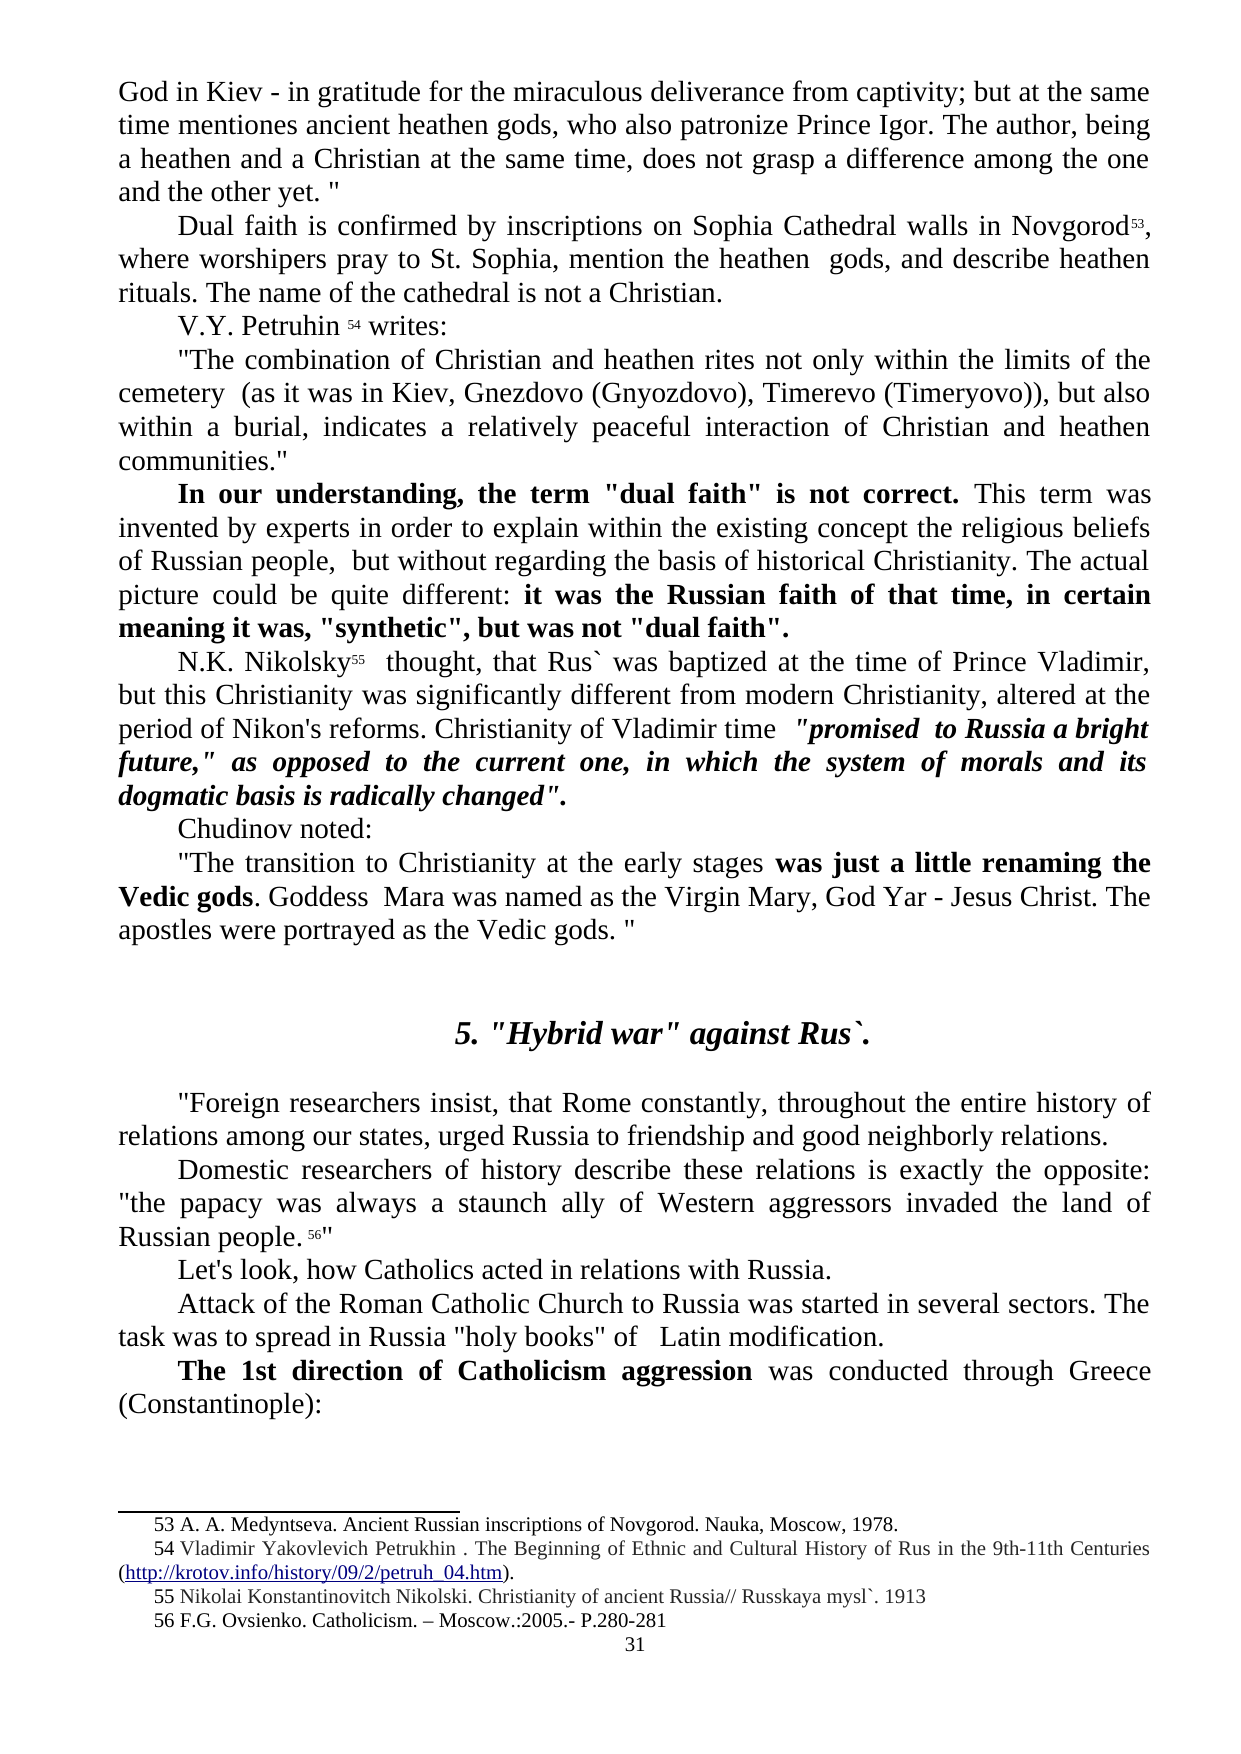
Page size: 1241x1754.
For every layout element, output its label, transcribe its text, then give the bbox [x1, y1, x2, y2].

text F.G. Ovsienko. Catholicism. – Moscow.:2005.- P.280-281 [118, 1608, 1152, 1632]
text God in Kiev - in gratitude for the miraculous deliverance from captivity; but at the same time mentiones ancient heathen gods, who also patronize Prince Igor. The author, being a heathen and a Christian at the same time, does not grasp a difference among the one and the other yet. " [118, 74, 1152, 208]
text The 1st direction of Catholicism aggression was conducted through Greece (Constantinople): [118, 1353, 1152, 1420]
text N.K. Nikolsky thought, that Rus` was baptized at the time of Prince Vladimir, but this Christianity was significantly different from modern Christianity, altered at the period of Nikon's reforms. Christianity of Vladimir time "promised to Russia a bright future," as opposed to the current one, in which the system of morals and its dogmatic basis is radically changed". [118, 644, 1152, 812]
text Chudinov noted: [118, 812, 1152, 845]
text V.Y. Petruhin writes: [118, 308, 1152, 342]
text "The transition to Christianity at the early stages was just a little renaming the Vedic gods. Goddess Mara was named as the Virgin Mary, God Yar - Jesus Christ. The apostles were portrayed as the Vedic gods. " [118, 845, 1152, 946]
text Domestic researchers of history describe these relations is exactly the opposite: "the papacy was always a staunch ally of Western aggressors invaded the land of Russian people. " [118, 1152, 1152, 1252]
text Vladimir Yakovlevich Petrukhin . The Beginning of Ethnic and Cultural History of Rus in the 9th-11th Centuries (http://krotov.info/history/09/2/petruh_04.htm). [118, 1536, 1152, 1584]
text Nikolai Konstantinovitch Nikolski. Christianity of ancient Russia// Russkaya mysl`. 1913 [118, 1584, 1152, 1608]
text "The combination of Christian and heathen rites not only within the limits of the cemetery (as it was in Kiev, Gnezdovo (Gnyozdovo), Timerevo (Timeryovo)), but also within a burial, indicates a relatively peaceful interaction of Christian and heathen communities." [118, 342, 1152, 476]
text 5. "Hybrid war" against Rus`. [118, 1013, 1152, 1051]
text Dual faith is confirmed by inscriptions on Sophia Cathedral walls in Novgorod, where worshipers pray to St. Sophia, mention the heathen gods, and describe heathen rituals. The name of the cathedral is not a Christian. [118, 208, 1152, 308]
text "Foreign researchers insist, that Rome constantly, throughout the entire history of relations among our states, urged Russia to friendship and good neighborly relations. [118, 1085, 1152, 1152]
text In our understanding, the term "dual faith" is not correct. This term was invented by experts in order to explain within the existing concept the religious beliefs of Russian people, but without regarding the basis of historical Christianity. The actual picture could be quite different: it was the Russian faith of that time, in certain meaning it was, "synthetic", but was not "dual faith". [118, 476, 1152, 644]
text A. A. Medyntseva. Ancient Russian inscriptions of Novgorod. Nauka, Moscow, 1978. [118, 1512, 1152, 1536]
text Attack of the Roman Catholic Church to Russia was started in several sectors. The task was to spread in Russia "holy books" of Latin modification. [118, 1286, 1152, 1353]
text Let's look, how Catholics acted in relations with Russia. [118, 1252, 1152, 1286]
